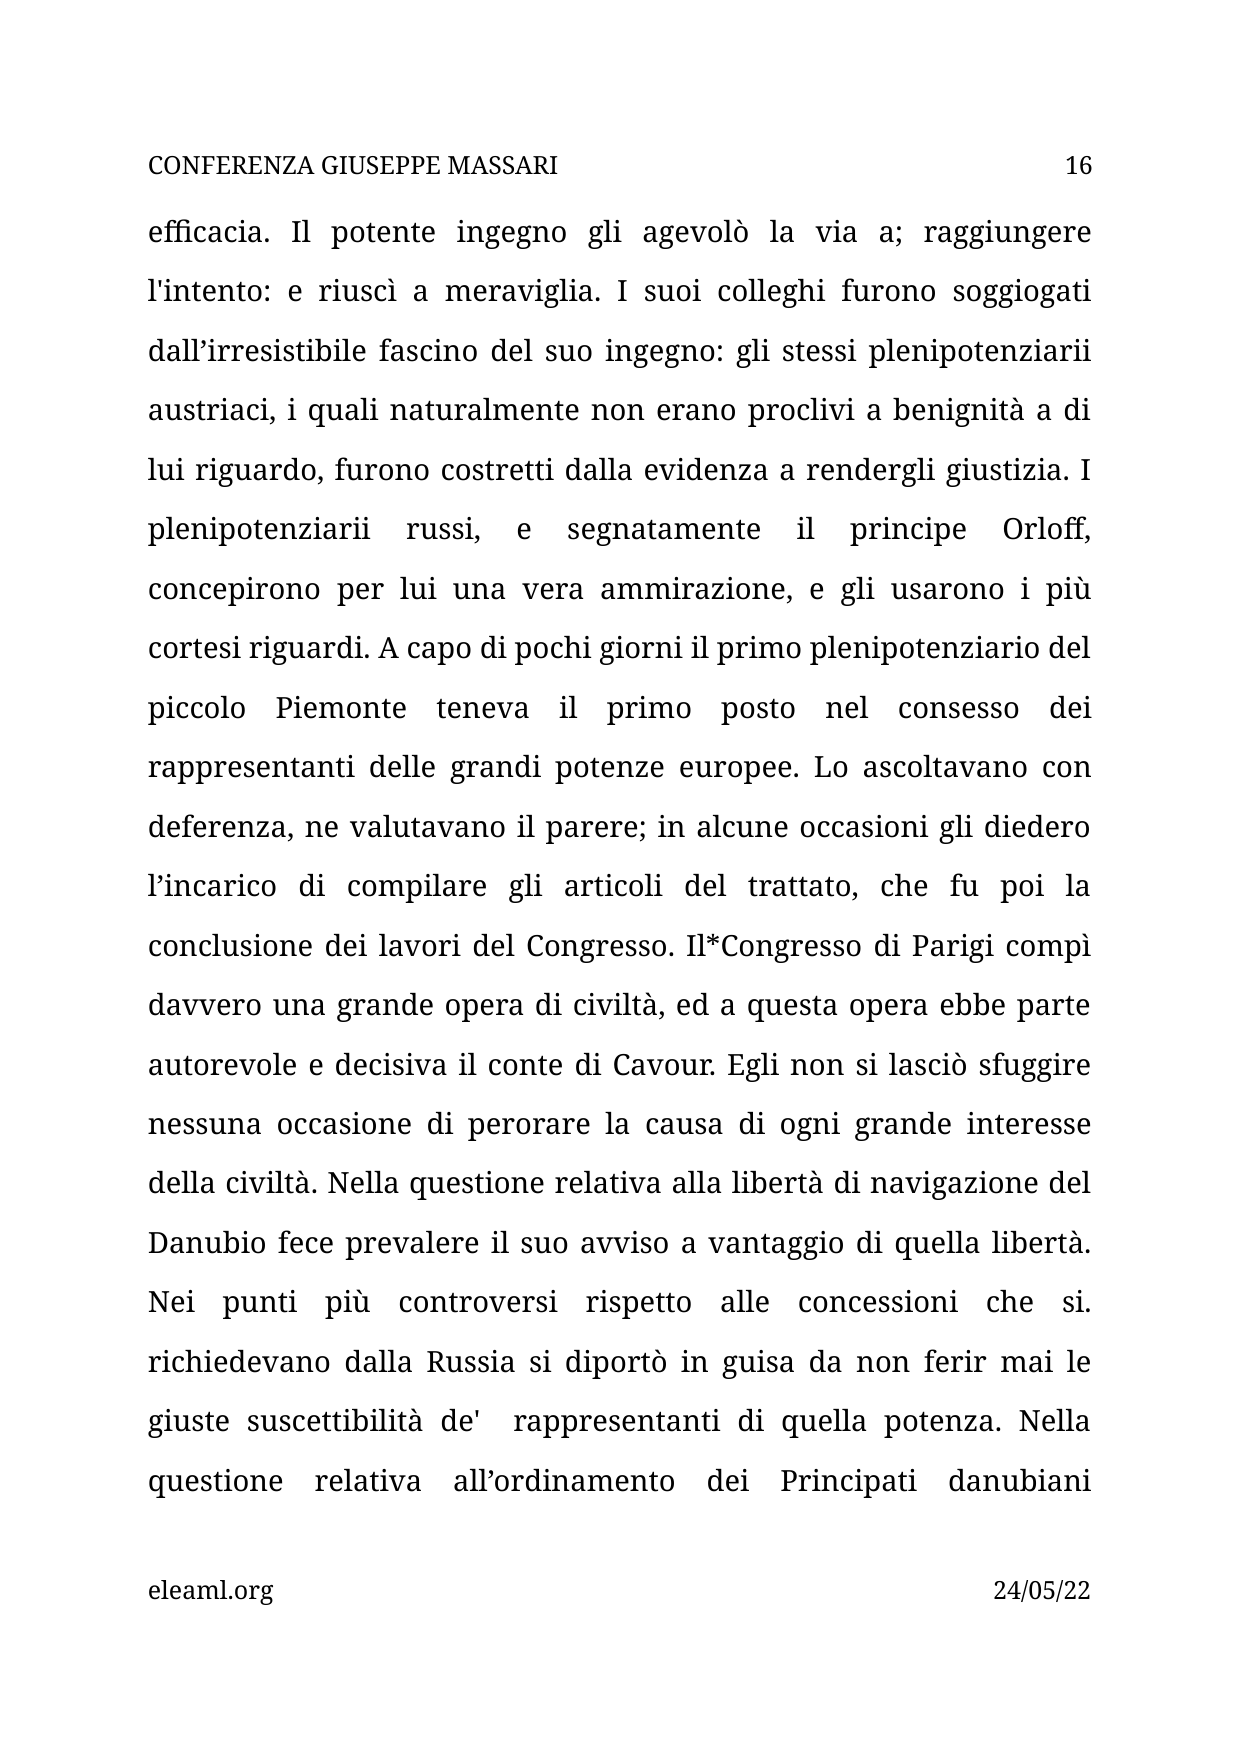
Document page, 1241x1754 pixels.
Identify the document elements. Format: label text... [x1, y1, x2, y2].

text efficacia. Il potente ingegno gli agevolò la via a; raggiungere l'intento: e riuscì a meraviglia. I suoi colleghi furono soggiogati dall’irresistibile fascino del suo ingegno: gli stessi plenipotenziarii austriaci, i quali naturalmente non erano proclivi a benignità a di lui riguardo, furono costretti dalla evidenza a rendergli giustizia. I plenipotenziarii russi, e segnatamente il principe Orloff, concepirono per lui una vera ammirazione, e gli usarono i più cortesi riguardi. A capo di pochi giorni il primo plenipotenziario del piccolo Piemonte teneva il primo posto nel consesso dei rappresentanti delle grandi potenze europee. Lo ascoltavano con deferenza, ne valutavano il parere; in alcune occasioni gli diedero l’incarico di compilare gli articoli del trattato, che fu poi la conclusione dei lavori del Congresso. Il*Congresso di Parigi compì davvero una grande opera di civiltà, ed a questa opera ebbe parte autorevole e decisiva il conte di Cavour. Egli non si lasciò sfuggire nessuna occasione di perorare la causa di ogni grande interesse della civiltà. Nella questione relativa alla libertà di navigazione del Danubio fece prevalere il suo avviso a vantaggio di quella libertà. Nei punti più controversi rispetto alle concessioni che si. richiedevano dalla Russia si diportò in guisa da non ferir mai le giuste suscettibilità de' rappresentanti di quella potenza. Nella questione relativa all’ordinamento dei Principati danubiani [148, 211, 1093, 1500]
